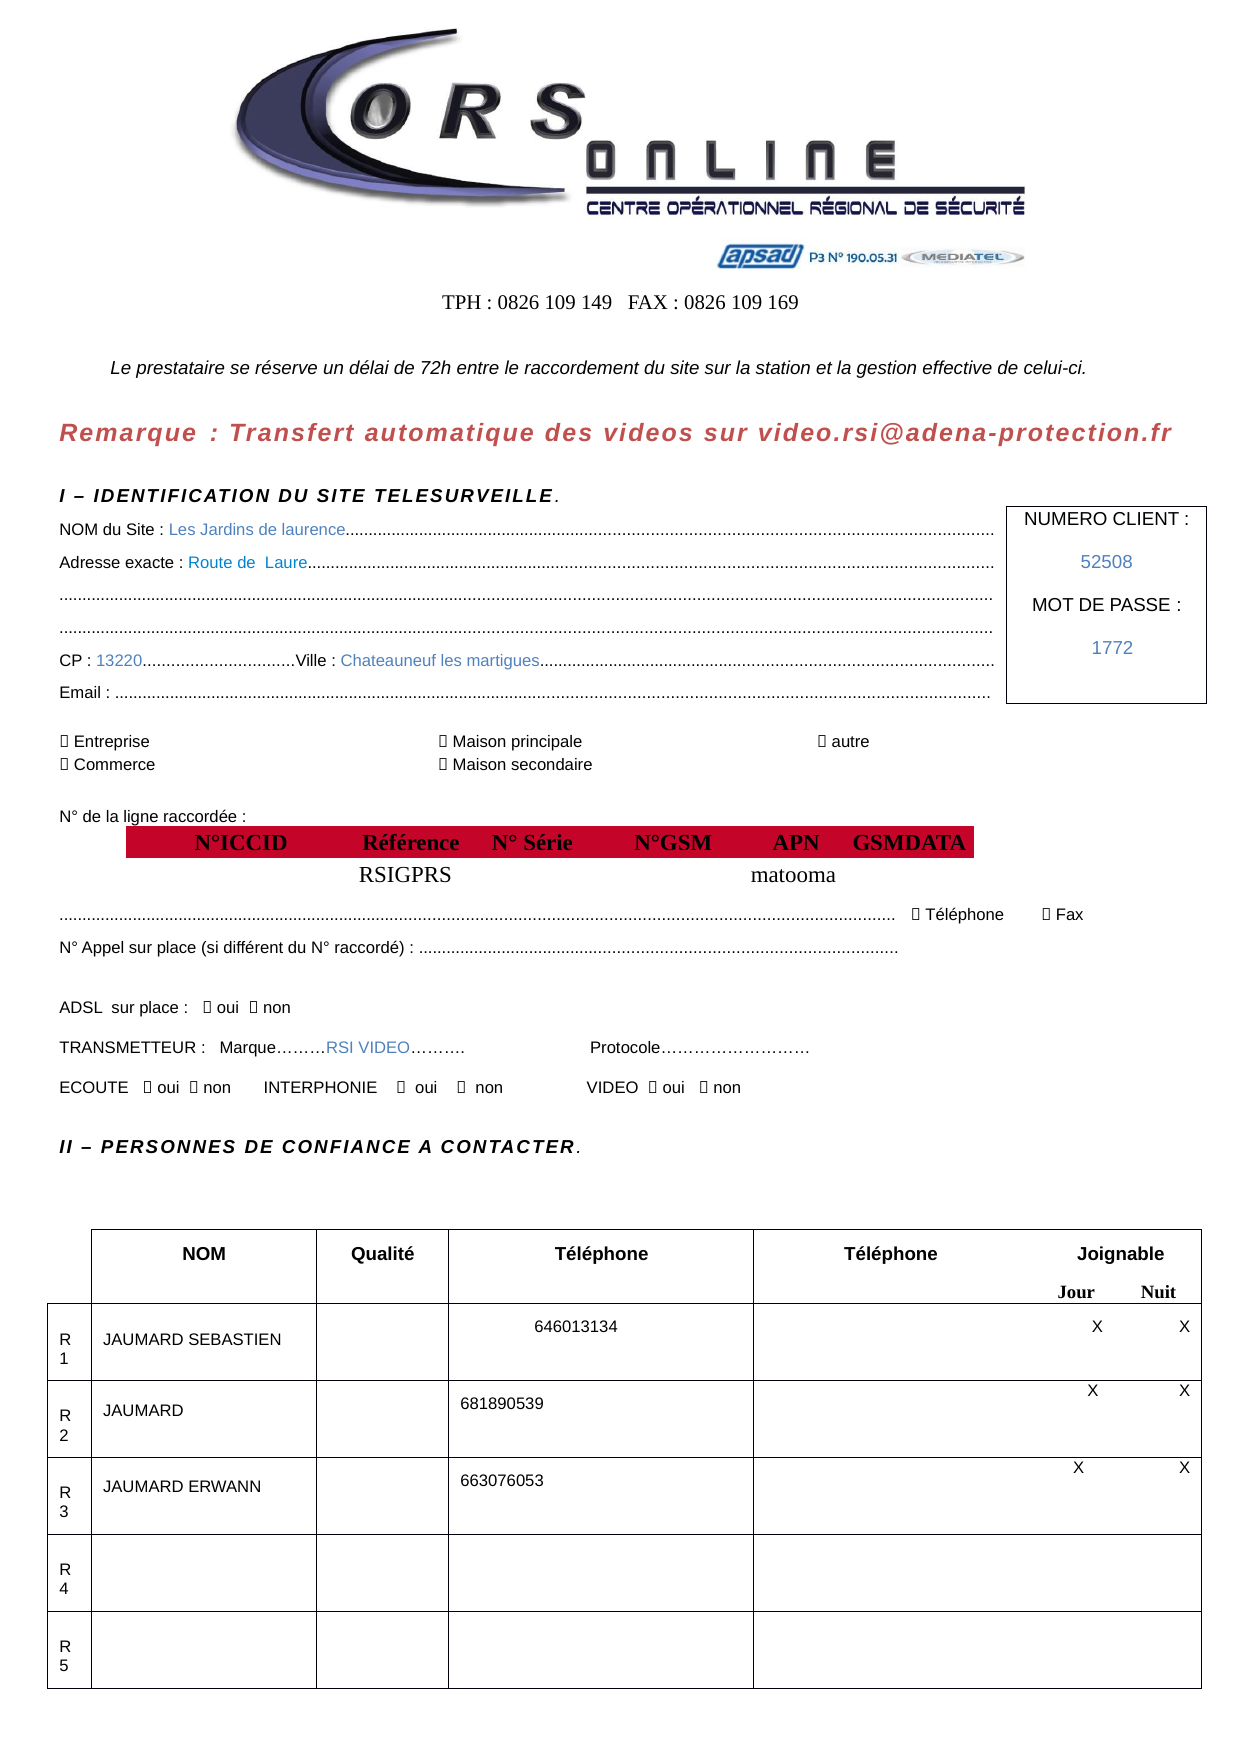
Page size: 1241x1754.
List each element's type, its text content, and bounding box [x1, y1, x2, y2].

text II – PERSONNES DE CONFIANCE A CONTACTER. [59, 1136, 1181, 1158]
table_cell [449, 1644, 753, 1688]
table_header Référence [356, 826, 466, 858]
table_header  Maison principale [427, 730, 806, 753]
table_cell R2 [48, 1381, 91, 1457]
table_cell [126, 858, 356, 891]
table_cell matooma [748, 858, 844, 891]
table_header N°GSM [598, 826, 748, 858]
table_header  autre [806, 730, 1192, 753]
table_header  Entreprise [48, 730, 427, 753]
table_header N° Série [466, 826, 598, 858]
text N° de la ligne raccordée : [59, 807, 1181, 826]
table_cell [466, 858, 598, 891]
table_header Téléphone [449, 1230, 753, 1303]
table_cell [754, 1612, 1201, 1688]
table_header N°ICCID [126, 826, 356, 858]
table_cell  Commerce [48, 753, 427, 775]
table_cell [317, 1381, 448, 1457]
table_cell [806, 753, 1192, 775]
table_cell  Maison secondaire [427, 753, 806, 775]
table_header GSMDATA [844, 826, 974, 858]
table_cell R5 [48, 1612, 91, 1688]
table_header [48, 1229, 91, 1303]
table_cell [48, 604, 1006, 637]
table_cell [427, 775, 806, 794]
table_cell 646013134 [449, 1304, 753, 1336]
table_cell [806, 775, 1192, 794]
table_header NOM du Site : Les Jardins de laurence [48, 506, 1006, 539]
table_cell [48, 775, 427, 794]
table_cell [754, 1535, 1201, 1611]
table_cell [317, 1304, 448, 1380]
text N° Appel sur place (si différent du N° raccordé) : [59, 938, 1181, 957]
table_cell 681890539 [449, 1381, 753, 1413]
table_cell [317, 1535, 448, 1611]
text Remarque : Transfert automatique des videos sur video.rsi@adena-protection.fr [59, 418, 1181, 447]
table_cell [449, 1490, 753, 1534]
table_cell [317, 1612, 448, 1688]
table_cell [598, 858, 748, 891]
text ECOUTE  oui  non INTERPHONIE  oui  non VIDEO  oui  non [59, 1076, 1181, 1099]
table_cell [92, 1535, 316, 1611]
table_cell [449, 1612, 753, 1643]
table_cell JAUMARD SEBASTIEN [92, 1304, 316, 1380]
table_header Le prestataire se réserve un délai de 72h entre le raccordement du site sur la station et la gestion effective de celui-ci. [99, 357, 1192, 381]
table_cell JAUMARD [92, 1381, 316, 1457]
table_cell [449, 1535, 753, 1567]
table_cell X X [754, 1458, 1201, 1534]
table_cell R1 [48, 1304, 91, 1380]
table_header Téléphone Joignable Jour Nuit [754, 1230, 1201, 1303]
table_header APN [748, 826, 844, 858]
table_cell X X [754, 1381, 1201, 1457]
text TPH : 0826 109 149 FAX : 0826 109 169 [59, 290, 1181, 314]
table_header NOM [92, 1230, 316, 1303]
table_header Qualité [317, 1230, 448, 1303]
table_cell [48, 572, 1006, 604]
table_cell R4 [48, 1535, 91, 1611]
table_cell RSIGPRS [356, 858, 466, 891]
table_cell [449, 1413, 753, 1457]
text I – IDENTIFICATION DU SITE TELESURVEILLE. [59, 485, 1181, 506]
text  Téléphone  Fax [59, 903, 1181, 926]
table_cell [449, 1567, 753, 1611]
text TRANSMETTEUR : Marque………RSI VIDEO………. Protocole……………………… [59, 1038, 1181, 1057]
table_cell X X [754, 1304, 1201, 1380]
table_cell Email : [48, 670, 1006, 702]
table_cell CP : 13220 Ville : Chateauneuf les martigues [48, 637, 1006, 670]
table_cell [317, 1458, 448, 1534]
table_cell 663076053 [449, 1458, 753, 1490]
table_cell JAUMARD ERWANN [92, 1458, 316, 1534]
table_cell [844, 858, 974, 891]
table_cell R3 [48, 1458, 91, 1534]
table_cell [92, 1612, 316, 1688]
table_header [48, 357, 99, 381]
text ADSL sur place :  oui  non [59, 996, 1181, 1018]
table_cell Adresse exacte : Route de Laure [48, 539, 1006, 572]
table_cell [449, 1336, 753, 1380]
table_header NUMERO CLIENT : 52508 MOT DE PASSE : 1772 [1007, 507, 1206, 702]
